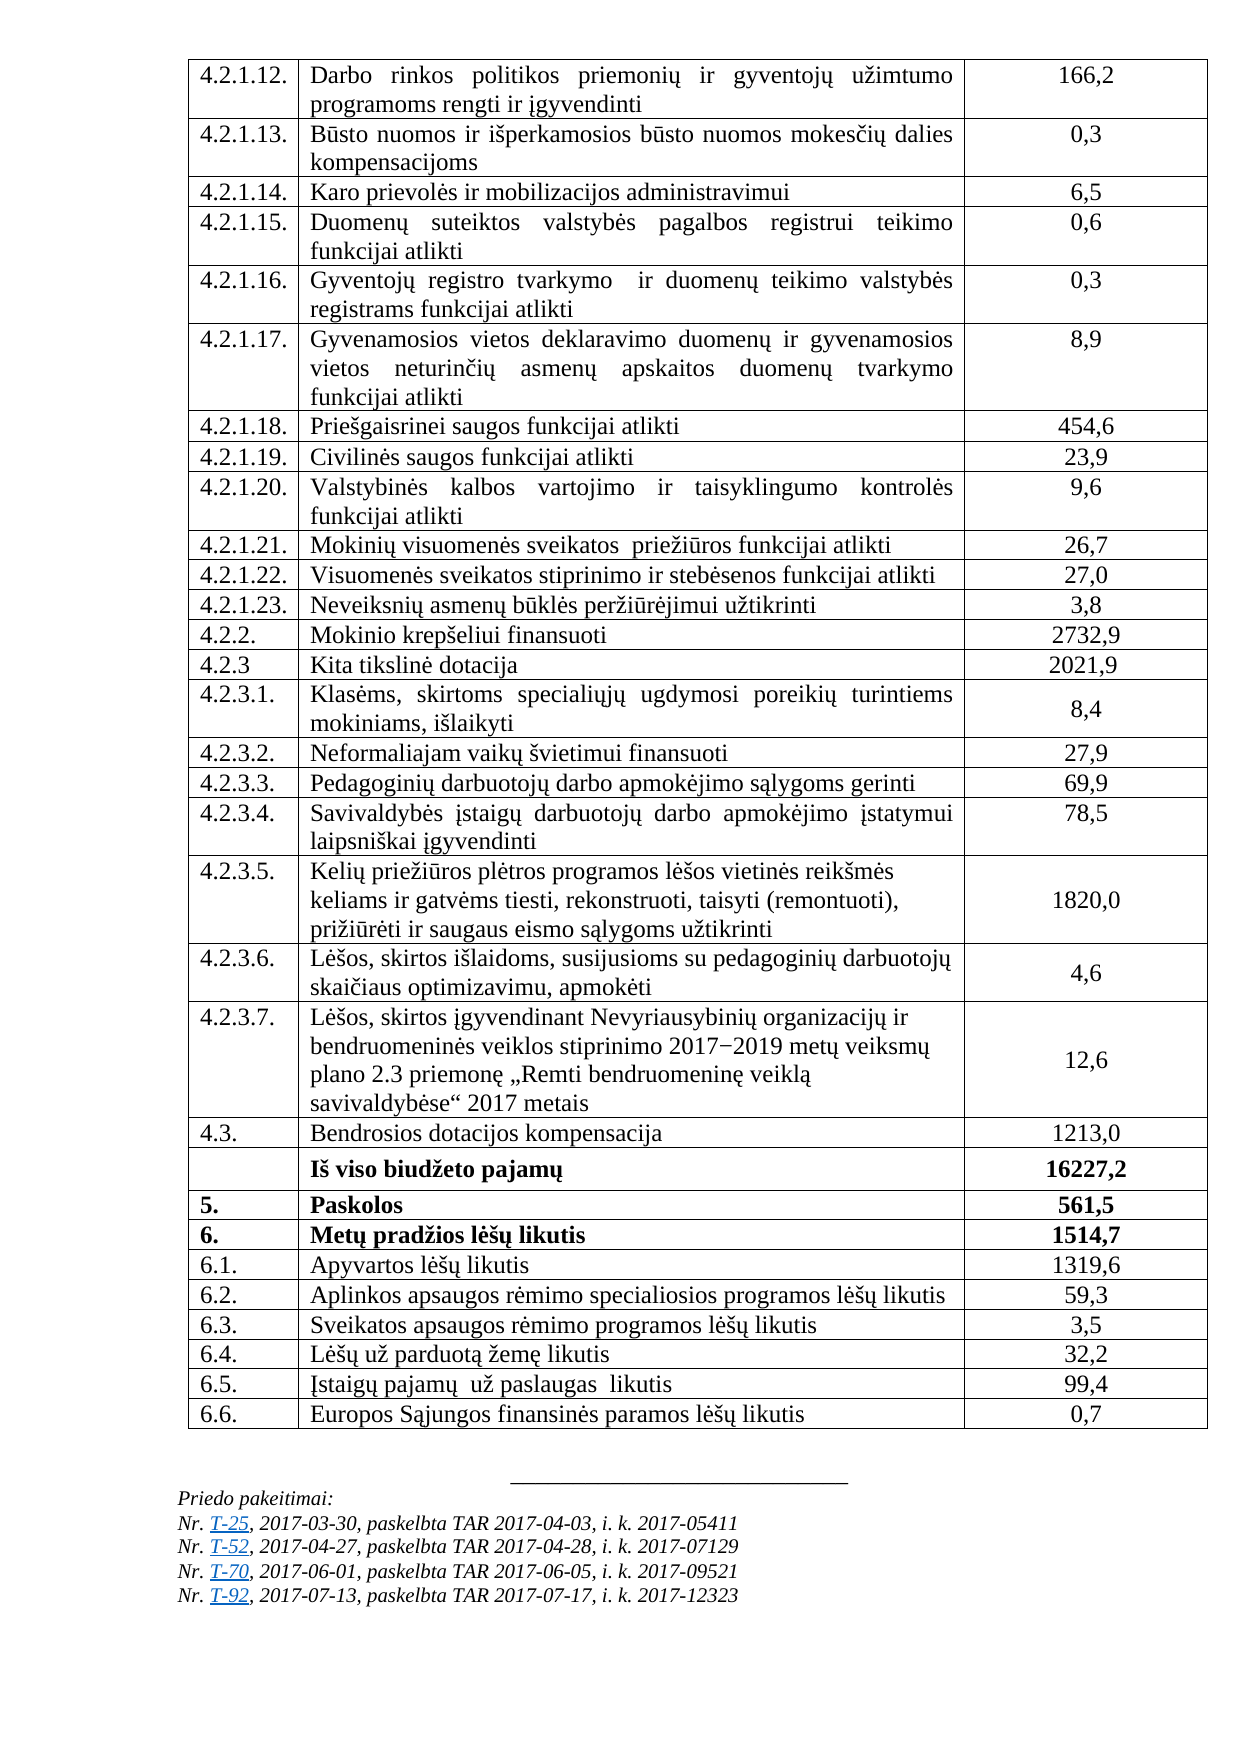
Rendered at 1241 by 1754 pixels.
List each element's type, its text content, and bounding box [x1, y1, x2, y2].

table_cell 0,6 [965, 207, 1207, 264]
table_cell 6.3. [189, 1310, 298, 1338]
table_cell 561,5 [965, 1191, 1207, 1219]
table_cell 27,0 [965, 560, 1207, 589]
table_cell 6.2. [189, 1280, 298, 1309]
table_cell Mokinių visuomenės sveikatos priežiūros funkcijai atlikti [299, 531, 964, 559]
text Nr. T-70, 2017-06-01, paskelbta TAR 2017-06-05, i. k. 2017-09521 [177, 1558, 1181, 1583]
table_cell Priešgaisrinei saugos funkcijai atlikti [299, 411, 964, 441]
table_cell 23,9 [965, 442, 1207, 471]
table_cell 4.2.3.7. [189, 1002, 298, 1117]
table_cell Apyvartos lėšų likutis [299, 1250, 964, 1279]
table_cell 6.6. [189, 1399, 298, 1428]
table_cell 4.3. [189, 1118, 298, 1147]
table_cell 27,9 [965, 738, 1207, 767]
table_cell 4.2.1.16. [189, 266, 298, 323]
table_cell Neveiksnių asmenų būklės peržiūrėjimui užtikrinti [299, 590, 964, 619]
table_cell 1820,0 [965, 856, 1207, 942]
table_cell 454,6 [965, 411, 1207, 441]
table_cell [189, 1148, 298, 1189]
table_cell Civilinės saugos funkcijai atlikti [299, 442, 964, 471]
text Nr. T-25, 2017-03-30, paskelbta TAR 2017-04-03, i. k. 2017-05411 [177, 1510, 1181, 1534]
text Priedo pakeitimai: [177, 1486, 1181, 1510]
table_cell 6,5 [965, 177, 1207, 206]
table_cell Aplinkos apsaugos rėmimo specialiosios programos lėšų likutis [299, 1280, 964, 1309]
table_cell 59,3 [965, 1280, 1207, 1309]
table_cell 1514,7 [965, 1220, 1207, 1249]
table_cell 0,3 [965, 119, 1207, 176]
table_cell Gyvenamosios vietos deklaravimo duomenų ir gyvenamosios vietos neturinčių asmenų apskaitos duomenų tvarkymo funkcijai atlikti [299, 324, 964, 410]
table_cell 32,2 [965, 1340, 1207, 1368]
table_cell 26,7 [965, 531, 1207, 559]
table_cell 0,3 [965, 266, 1207, 323]
table_cell 4.2.2. [189, 620, 298, 649]
table_cell 4.2.3.6. [189, 944, 298, 1001]
table_cell 1213,0 [965, 1118, 1207, 1147]
table_cell Lėšos, skirtos išlaidoms, susijusioms su pedagoginių darbuotojų skaičiaus optimizavimu, apmokėti [299, 944, 964, 1001]
table_cell 16227,2 [965, 1148, 1207, 1189]
table_cell 4.2.3.4. [189, 798, 298, 855]
table_cell Paskolos [299, 1191, 964, 1219]
table_cell 6.5. [189, 1369, 298, 1398]
table_cell 6.4. [189, 1340, 298, 1368]
table_cell 4.2.1.18. [189, 411, 298, 441]
table_cell Įstaigų pajamų už paslaugas likutis [299, 1369, 964, 1398]
text Nr. T-92, 2017-07-13, paskelbta TAR 2017-07-17, i. k. 2017-12323 [177, 1583, 1181, 1607]
table_cell Duomenų suteiktos valstybės pagalbos registrui teikimo funkcijai atlikti [299, 207, 964, 264]
table_cell 4.2.1.13. [189, 119, 298, 176]
table_cell Bendrosios dotacijos kompensacija [299, 1118, 964, 1147]
table_cell 4.2.1.12. [189, 60, 298, 118]
table_cell 4.2.3.5. [189, 856, 298, 942]
table_cell 69,9 [965, 768, 1207, 797]
table_cell 4.2.1.22. [189, 560, 298, 589]
table_cell 99,4 [965, 1369, 1207, 1398]
table_cell 2732,9 [965, 620, 1207, 649]
table_cell Karo prievolės ir mobilizacijos administravimui [299, 177, 964, 206]
table_cell Lėšos, skirtos įgyvendinant Nevyriausybinių organizacijų ir bendruomeninės veiklos stiprinimo 2017−2019 metų veiksmų plano 2.3 priemonę „Remti bendruomeninę veiklą savivaldybėse“ 2017 metais [299, 1002, 964, 1117]
text ___________________________ [177, 1458, 1181, 1486]
table_cell Metų pradžios lėšų likutis [299, 1220, 964, 1249]
table_cell 4.2.1.14. [189, 177, 298, 206]
table_cell Neformaliajam vaikų švietimui finansuoti [299, 738, 964, 767]
table_cell 4.2.1.21. [189, 531, 298, 559]
table_cell 4.2.3 [189, 650, 298, 678]
table_cell 4.2.1.23. [189, 590, 298, 619]
table_cell 8,4 [965, 680, 1207, 737]
table_cell Iš viso biudžeto pajamų [299, 1148, 964, 1189]
table_cell Pedagoginių darbuotojų darbo apmokėjimo sąlygoms gerinti [299, 768, 964, 797]
table_cell 6.1. [189, 1250, 298, 1279]
text Nr. T-52, 2017-04-27, paskelbta TAR 2017-04-28, i. k. 2017-07129 [177, 1534, 1181, 1558]
table_cell Europos Sąjungos finansinės paramos lėšų likutis [299, 1399, 964, 1428]
table_cell Valstybinės kalbos vartojimo ir taisyklingumo kontrolės funkcijai atlikti [299, 472, 964, 529]
table_cell 4.2.1.20. [189, 472, 298, 529]
table_cell Darbo rinkos politikos priemonių ir gyventojų užimtumo programoms rengti ir įgyvendinti [299, 60, 964, 118]
table_cell Sveikatos apsaugos rėmimo programos lėšų likutis [299, 1310, 964, 1338]
table_cell 9,6 [965, 472, 1207, 529]
table_cell Savivaldybės įstaigų darbuotojų darbo apmokėjimo įstatymui laipsniškai įgyvendinti [299, 798, 964, 855]
table_cell Visuomenės sveikatos stiprinimo ir stebėsenos funkcijai atlikti [299, 560, 964, 589]
table_cell 4.2.3.1. [189, 680, 298, 737]
table_cell Gyventojų registro tvarkymo ir duomenų teikimo valstybės registrams funkcijai atlikti [299, 266, 964, 323]
table_cell Būsto nuomos ir išperkamosios būsto nuomos mokesčių dalies kompensacijoms [299, 119, 964, 176]
table_cell 2021,9 [965, 650, 1207, 678]
table_cell 3,5 [965, 1310, 1207, 1338]
table_cell 5. [189, 1191, 298, 1219]
table_cell 4.2.3.2. [189, 738, 298, 767]
table_cell Lėšų už parduotą žemę likutis [299, 1340, 964, 1368]
table_cell 3,8 [965, 590, 1207, 619]
table_cell 8,9 [965, 324, 1207, 410]
table_cell 6. [189, 1220, 298, 1249]
table_cell 78,5 [965, 798, 1207, 855]
table_cell Kita tikslinė dotacija [299, 650, 964, 678]
table_cell 0,7 [965, 1399, 1207, 1428]
table_cell 4.2.3.3. [189, 768, 298, 797]
table_cell 4.2.1.19. [189, 442, 298, 471]
table_cell 1319,6 [965, 1250, 1207, 1279]
table_cell 12,6 [965, 1002, 1207, 1117]
table_cell Mokinio krepšeliui finansuoti [299, 620, 964, 649]
table_cell Kelių priežiūros plėtros programos lėšos vietinės reikšmės keliams ir gatvėms tiesti, rekonstruoti, taisyti (remontuoti), prižiūrėti ir saugaus eismo sąlygoms užtikrinti [299, 856, 964, 942]
table_cell 4.2.1.15. [189, 207, 298, 264]
table_cell 4.2.1.17. [189, 324, 298, 410]
table_cell 4,6 [965, 944, 1207, 1001]
table_cell 166,2 [965, 60, 1207, 118]
table_cell Klasėms, skirtoms specialiųjų ugdymosi poreikių turintiems mokiniams, išlaikyti [299, 680, 964, 737]
